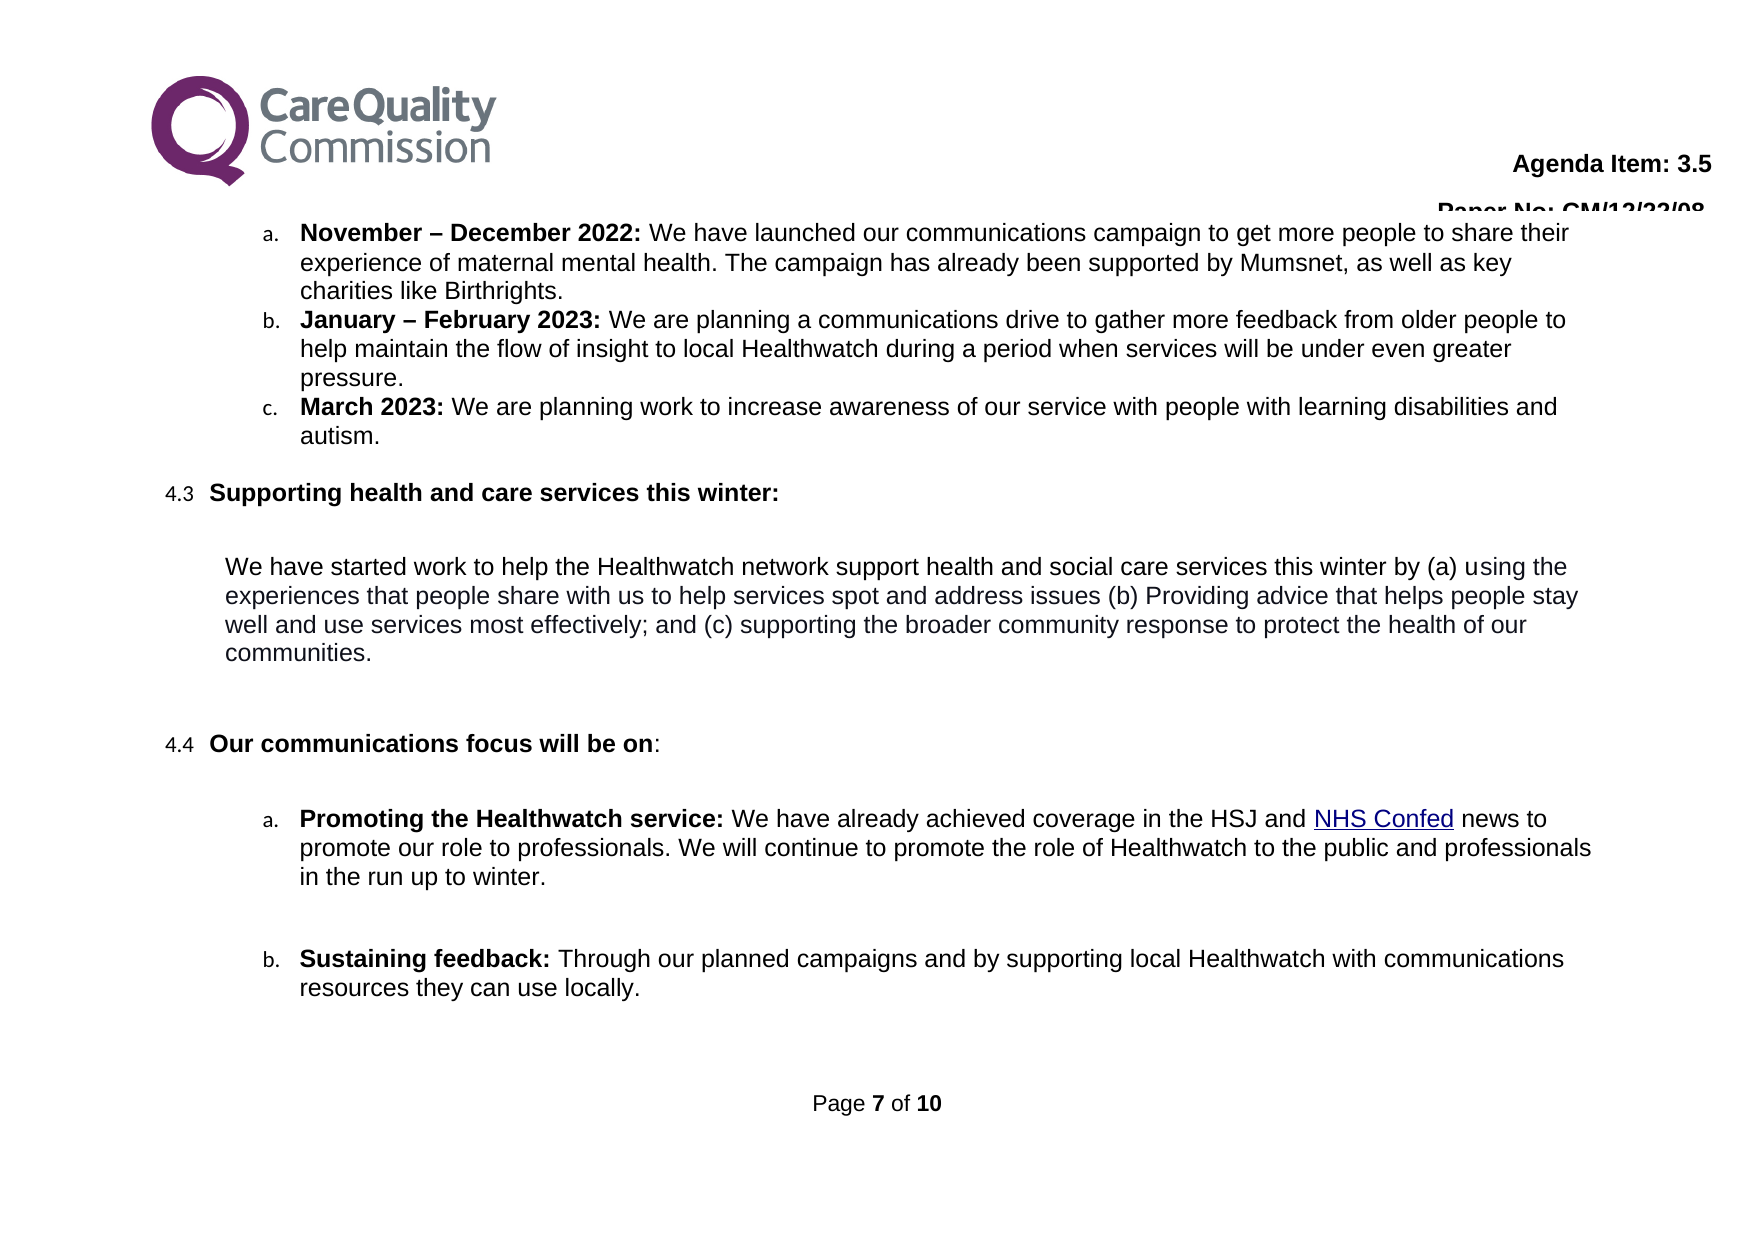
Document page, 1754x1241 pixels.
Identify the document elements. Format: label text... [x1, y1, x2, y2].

list January – February 2023: We are planning a communications drive to gather more feedback from older people to help maintain the flow of insight to local Healthwatch during a period when services will be under even greater pressure. [262, 305, 1604, 392]
list Supporting health and care services this winter: [165, 478, 1604, 507]
list We have started work to help the Healthwatch network support health and social care services this winter by (a) using the experiences that people share with us to help services spot and address issues (b) Providing advice that helps people stay well and use services most effectively; and (c) supporting the broader community response to protect the health of our communities. [225, 552, 1604, 667]
list March 2023: We are planning work to increase awareness of our service with people with learning disabilities and autism. [262, 392, 1604, 478]
list Sustaining feedback: Through our planned campaigns and by supporting local Healthwatch with communications resources they can use locally. [262, 944, 1604, 1002]
list Promoting the Healthwatch service: We have already achieved coverage in the HSJ and NHS Confed news to promote our role to professionals. We will continue to promote the role of Healthwatch to the public and professionals in the run up to winter. [262, 804, 1604, 891]
list Our communications focus will be on: [165, 729, 1604, 758]
list November – December 2022: We have launched our communications campaign to get more people to share their experience of maternal mental health. The campaign has already been supported by Mumsnet, as well as key charities like Birthrights. [262, 218, 1604, 305]
